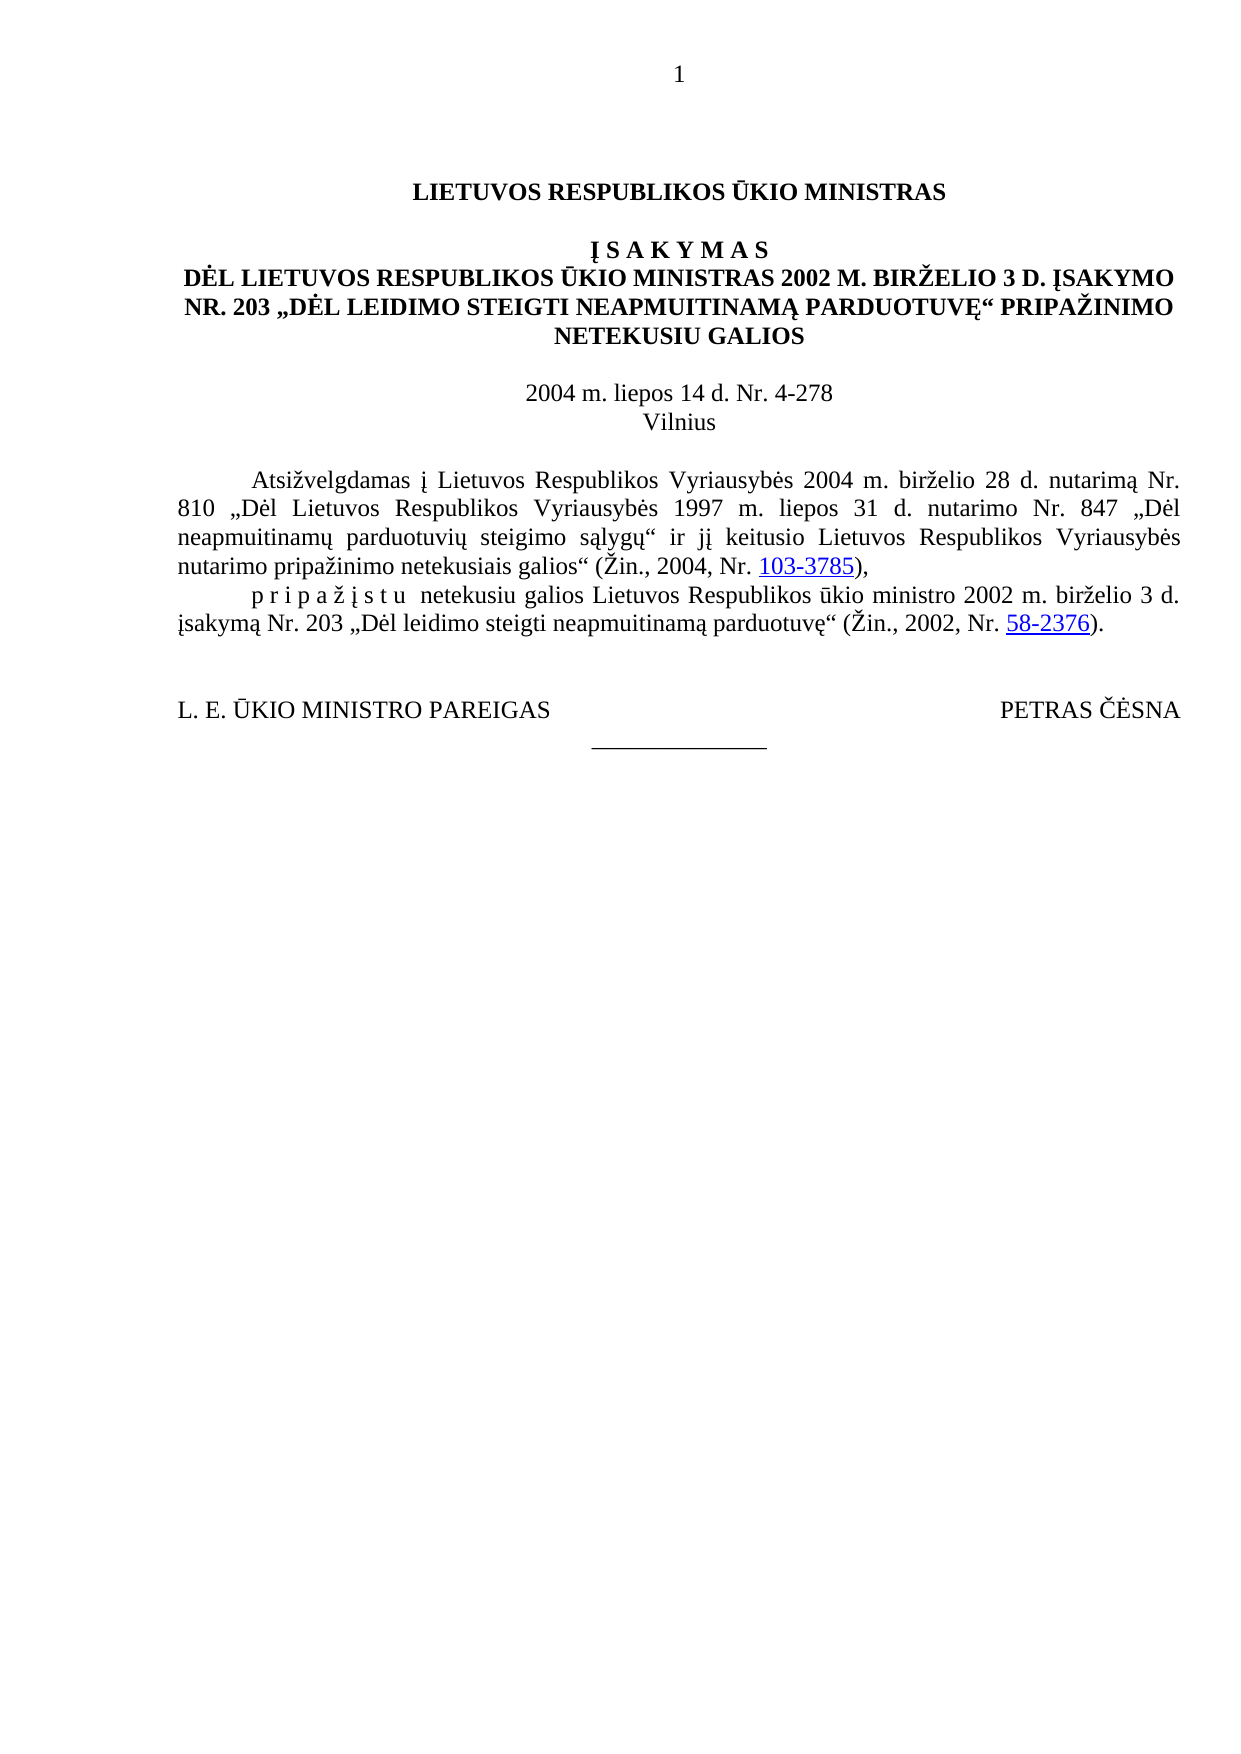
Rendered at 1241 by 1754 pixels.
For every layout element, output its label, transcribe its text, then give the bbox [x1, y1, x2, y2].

text pripažįstu netekusiu galios Lietuvos Respublikos ūkio ministro 2002 m. birželio 3 d. įsakymą Nr. 203 „Dėl leidimo steigti neapmuitinamą parduotuvę“ (Žin., 2002, Nr. 58-2376). [177, 580, 1181, 637]
text Vilnius [177, 407, 1181, 436]
text ______________ [177, 723, 1181, 752]
text LIETUVOS RESPUBLIKOS ŪKIO MINISTRAS [177, 177, 1181, 206]
text DĖL LIETUVOS RESPUBLIKOS ŪKIO MINISTRAS 2002 M. BIRŽELIO 3 D. ĮSAKYMO NR. 203 „DĖL LEIDIMO STEIGTI NEAPMUITINAMĄ PARDUOTUVĘ“ PRIPAŽINIMO NETEKUSIU GALIOS [177, 263, 1181, 350]
text Atsižvelgdamas į Lietuvos Respublikos Vyriausybės 2004 m. birželio 28 d. nutarimą Nr. 810 „Dėl Lietuvos Respublikos Vyriausybės 1997 m. liepos 31 d. nutarimo Nr. 847 „Dėl neapmuitinamų parduotuvių steigimo sąlygų“ ir jį keitusio Lietuvos Respublikos Vyriausybės nutarimo pripažinimo netekusiais galios“ (Žin., 2004, Nr. 103-3785), [177, 465, 1181, 580]
text Į S A K Y M A S [177, 235, 1181, 263]
text L. e. ūkio ministro pareigas Petras Čėsna [177, 695, 1181, 723]
text 2004 m. liepos 14 d. Nr. 4-278 [177, 378, 1181, 407]
